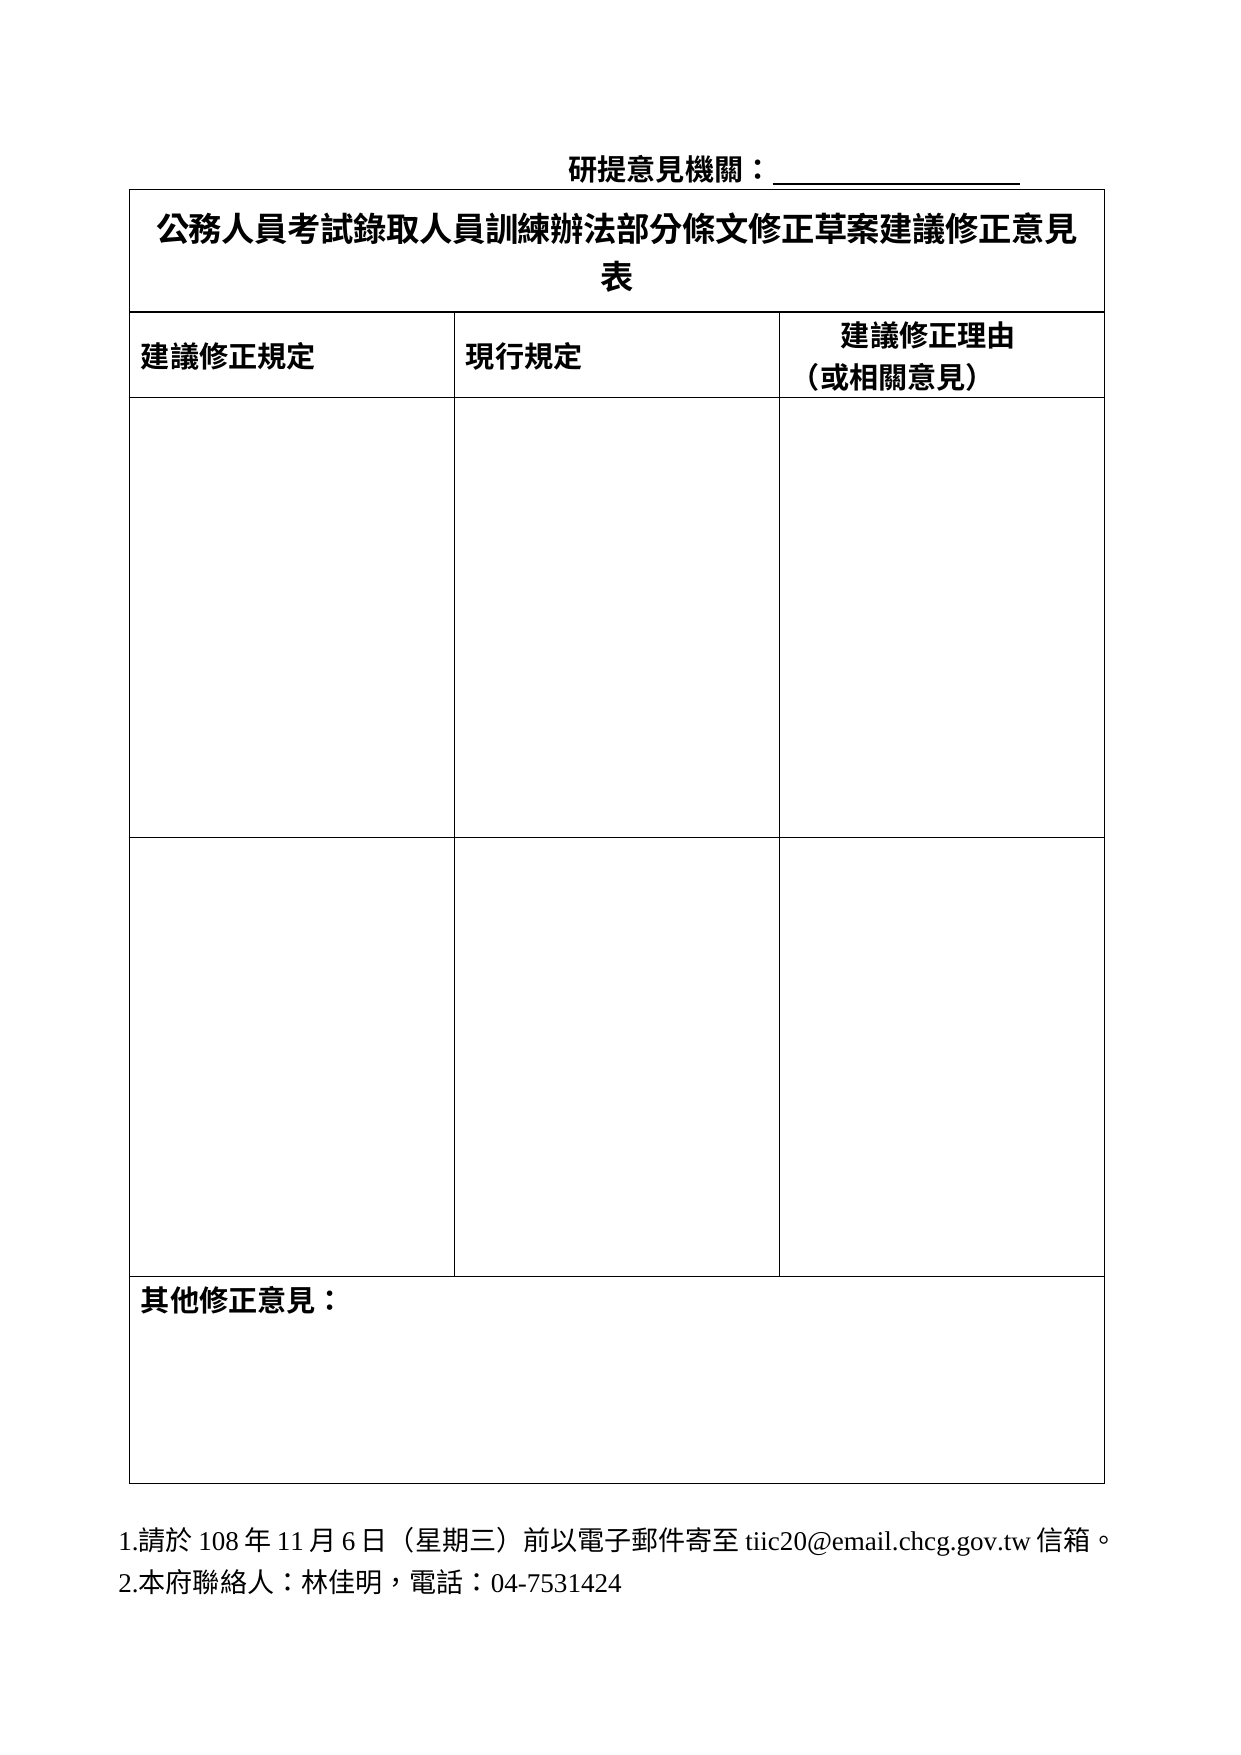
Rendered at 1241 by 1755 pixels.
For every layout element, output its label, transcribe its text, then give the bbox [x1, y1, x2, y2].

table_cell 建議修正規定 [130, 313, 454, 397]
table_cell [455, 398, 779, 837]
table_cell [130, 838, 454, 1276]
text 1.請於108年11月6日（星期三）前以電子郵件寄至tiic20@email.chcg.gov.tw信箱。 [118, 1517, 1122, 1559]
table_cell [130, 398, 454, 837]
table_cell 其他修正意見： [130, 1277, 1104, 1482]
text 2.本府聯絡人：林佳明，電話：04-7531424 [118, 1559, 1122, 1600]
table_cell [780, 838, 1104, 1276]
table_header 公務人員考試錄取人員訓練辦法部分條文修正草案建議修正意見表 [130, 190, 1104, 311]
text 研提意見機關： [518, 147, 1122, 189]
table_cell [780, 398, 1104, 837]
table_cell [455, 838, 779, 1276]
table_cell 建議修正理由 （或相關意見） [780, 313, 1104, 397]
table_cell 現行規定 [455, 313, 779, 397]
